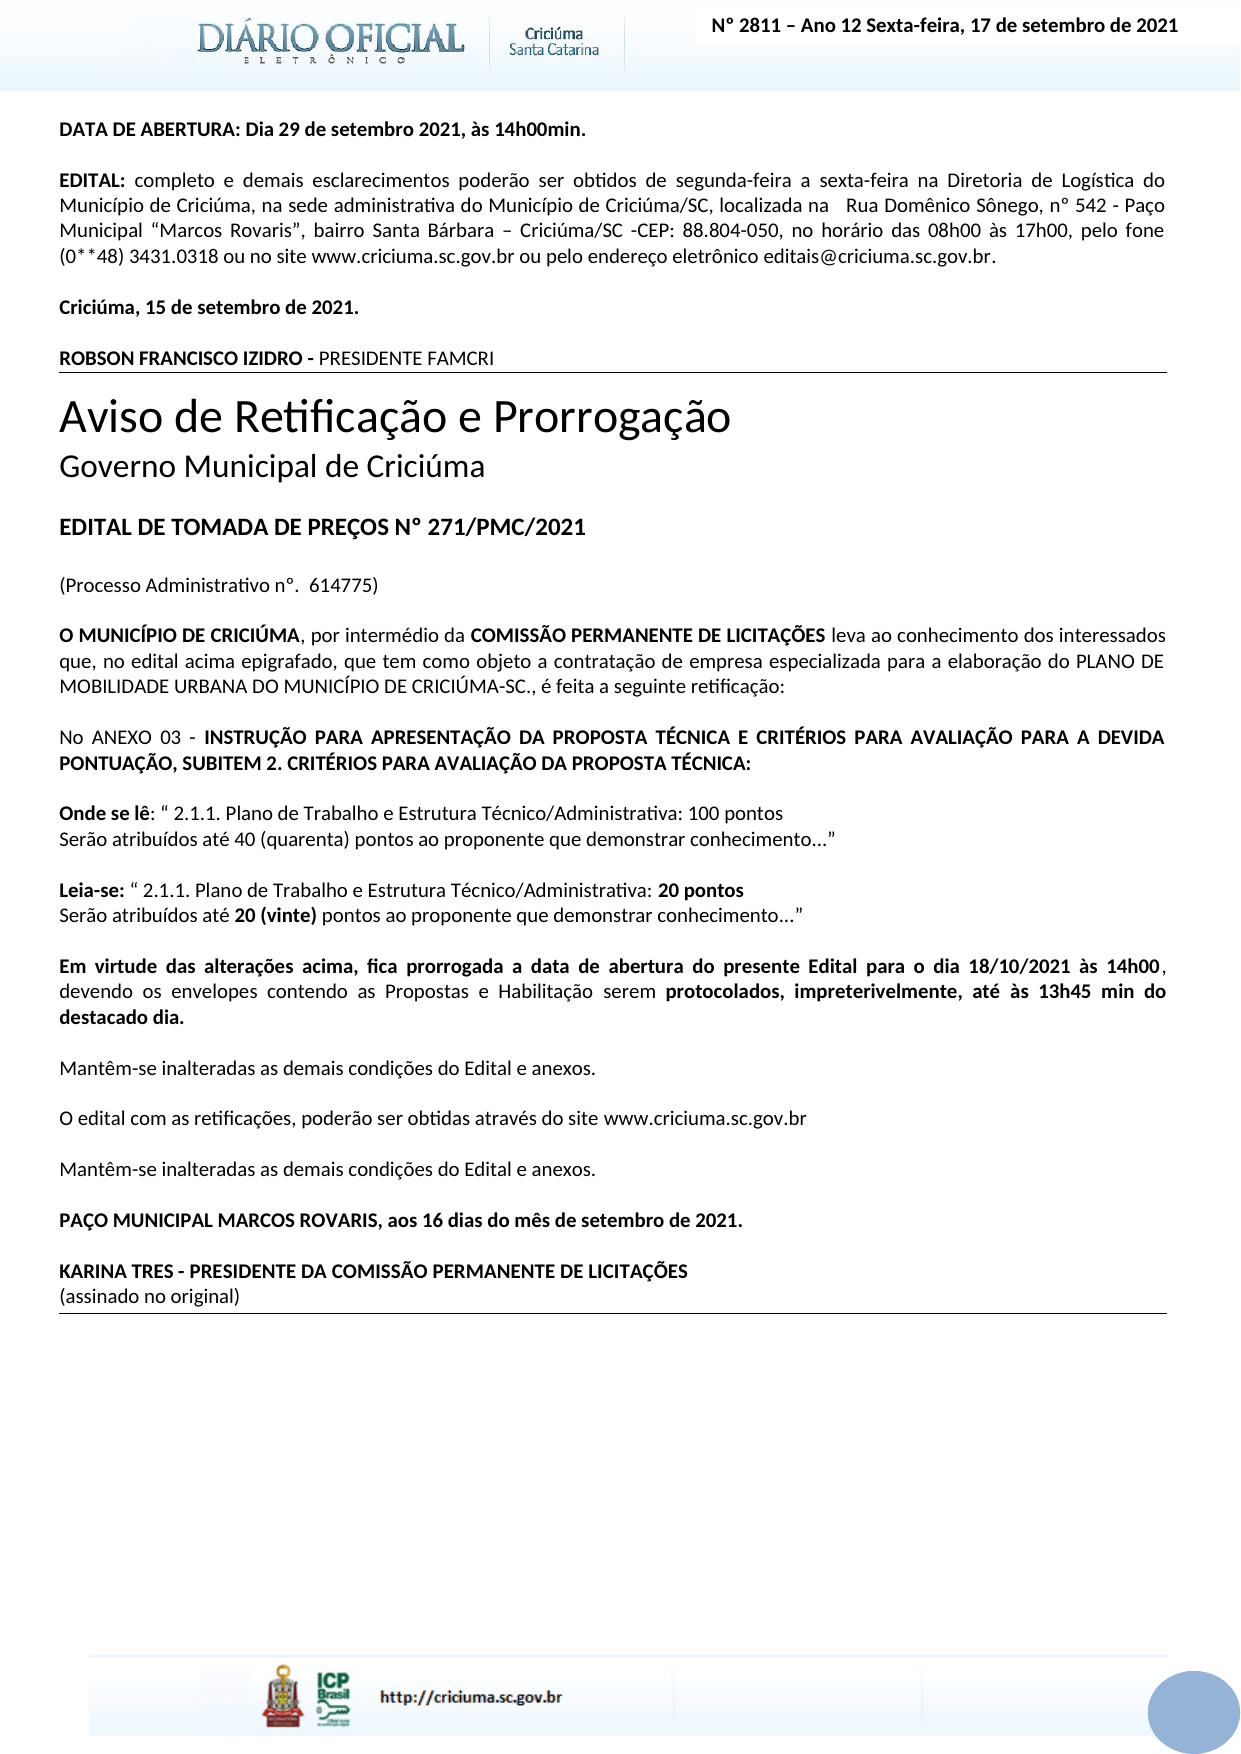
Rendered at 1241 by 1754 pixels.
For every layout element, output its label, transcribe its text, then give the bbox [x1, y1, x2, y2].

text PAÇO MUNICIPAL MARCOS ROVARIS, aos 16 dias do mês de setembro de 2021. [59, 1207, 1167, 1233]
text Aviso de Retificação e Prorrogação [59, 386, 1167, 444]
text O edital com as retificações, poderão ser obtidas através do site www.criciuma.sc.gov.br [59, 1106, 1167, 1131]
text Em virtude das alterações acima, fica prorrogada a data de abertura do presente Edital para o dia 18/10/2021 às 14h00, devendo os envelopes contendo as Propostas e Habilitação serem protocolados, impreterivelmente, até às 13h45 min do destacado dia. [59, 953, 1167, 1029]
text Criciúma, 15 de setembro de 2021. [59, 294, 1167, 319]
text Onde se lê: “ 2.1.1. Plano de Trabalho e Estrutura Técnico/Administrativa: 100 pontos [59, 801, 1167, 826]
text Serão atribuídos até 40 (quarenta) pontos ao proponente que demonstrar conhecimento...” [59, 826, 1167, 851]
text Governo Municipal de Criciúma [59, 444, 1167, 485]
text EDITAL DE TOMADA DE PREÇOS Nº 271/PMC/2021 [59, 511, 1167, 541]
text (Processo Administrativo nº. 614775) [59, 572, 1167, 597]
text ROBSON FRANCISCO IZIDRO - PRESIDENTE FAMCRI [59, 345, 1167, 372]
text Mantêm-se inalteradas as demais condições do Edital e anexos. [59, 1055, 1167, 1080]
text O MUNICÍPIO DE CRICIÚMA, por intermédio da COMISSÃO PERMANENTE DE LICITAÇÕES leva ao conhecimento dos interessados que, no edital acima epigrafado, que tem como objeto a contratação de empresa especializada para a elaboração do PLANO DE MOBILIDADE URBANA DO MUNICÍPIO DE CRICIÚMA-SC., é feita a seguinte retificação: [59, 623, 1167, 699]
text Mantêm-se inalteradas as demais condições do Edital e anexos. [59, 1156, 1167, 1182]
text Serão atribuídos até 20 (vinte) pontos ao proponente que demonstrar conhecimento...” [59, 902, 1167, 928]
text DATA DE ABERTURA: Dia 29 de setembro 2021, às 14h00min. [59, 116, 1167, 141]
text EDITAL: completo e demais esclarecimentos poderão ser obtidos de segunda-feira a sexta-feira na Diretoria de Logística do Município de Criciúma, na sede administrativa do Município de Criciúma/SC, localizada na Rua Domênico Sônego, nº 542 - Paço Municipal “Marcos Rovaris”, bairro Santa Bárbara – Criciúma/SC -CEP: 88.804-050, no horário das 08h00 às 17h00, pelo fone (0**48) 3431.0318 ou no site www.criciuma.sc.gov.br ou pelo endereço eletrônico editais@criciuma.sc.gov.br. [59, 167, 1167, 268]
text KARINA TRES - PRESIDENTE DA COMISSÃO PERMANENTE DE LICITAÇÕES [59, 1258, 1167, 1283]
text (assinado no original) [59, 1283, 1167, 1309]
text Leia-se: “ 2.1.1. Plano de Trabalho e Estrutura Técnico/Administrativa: 20 pontos [59, 877, 1167, 902]
text No ANEXO 03 - INSTRUÇÃO PARA APRESENTAÇÃO DA PROPOSTA TÉCNICA E CRITÉRIOS PARA AVALIAÇÃO PARA A DEVIDA PONTUAÇÃO, SUBITEM 2. CRITÉRIOS PARA AVALIAÇÃO DA PROPOSTA TÉCNICA: [59, 724, 1167, 775]
